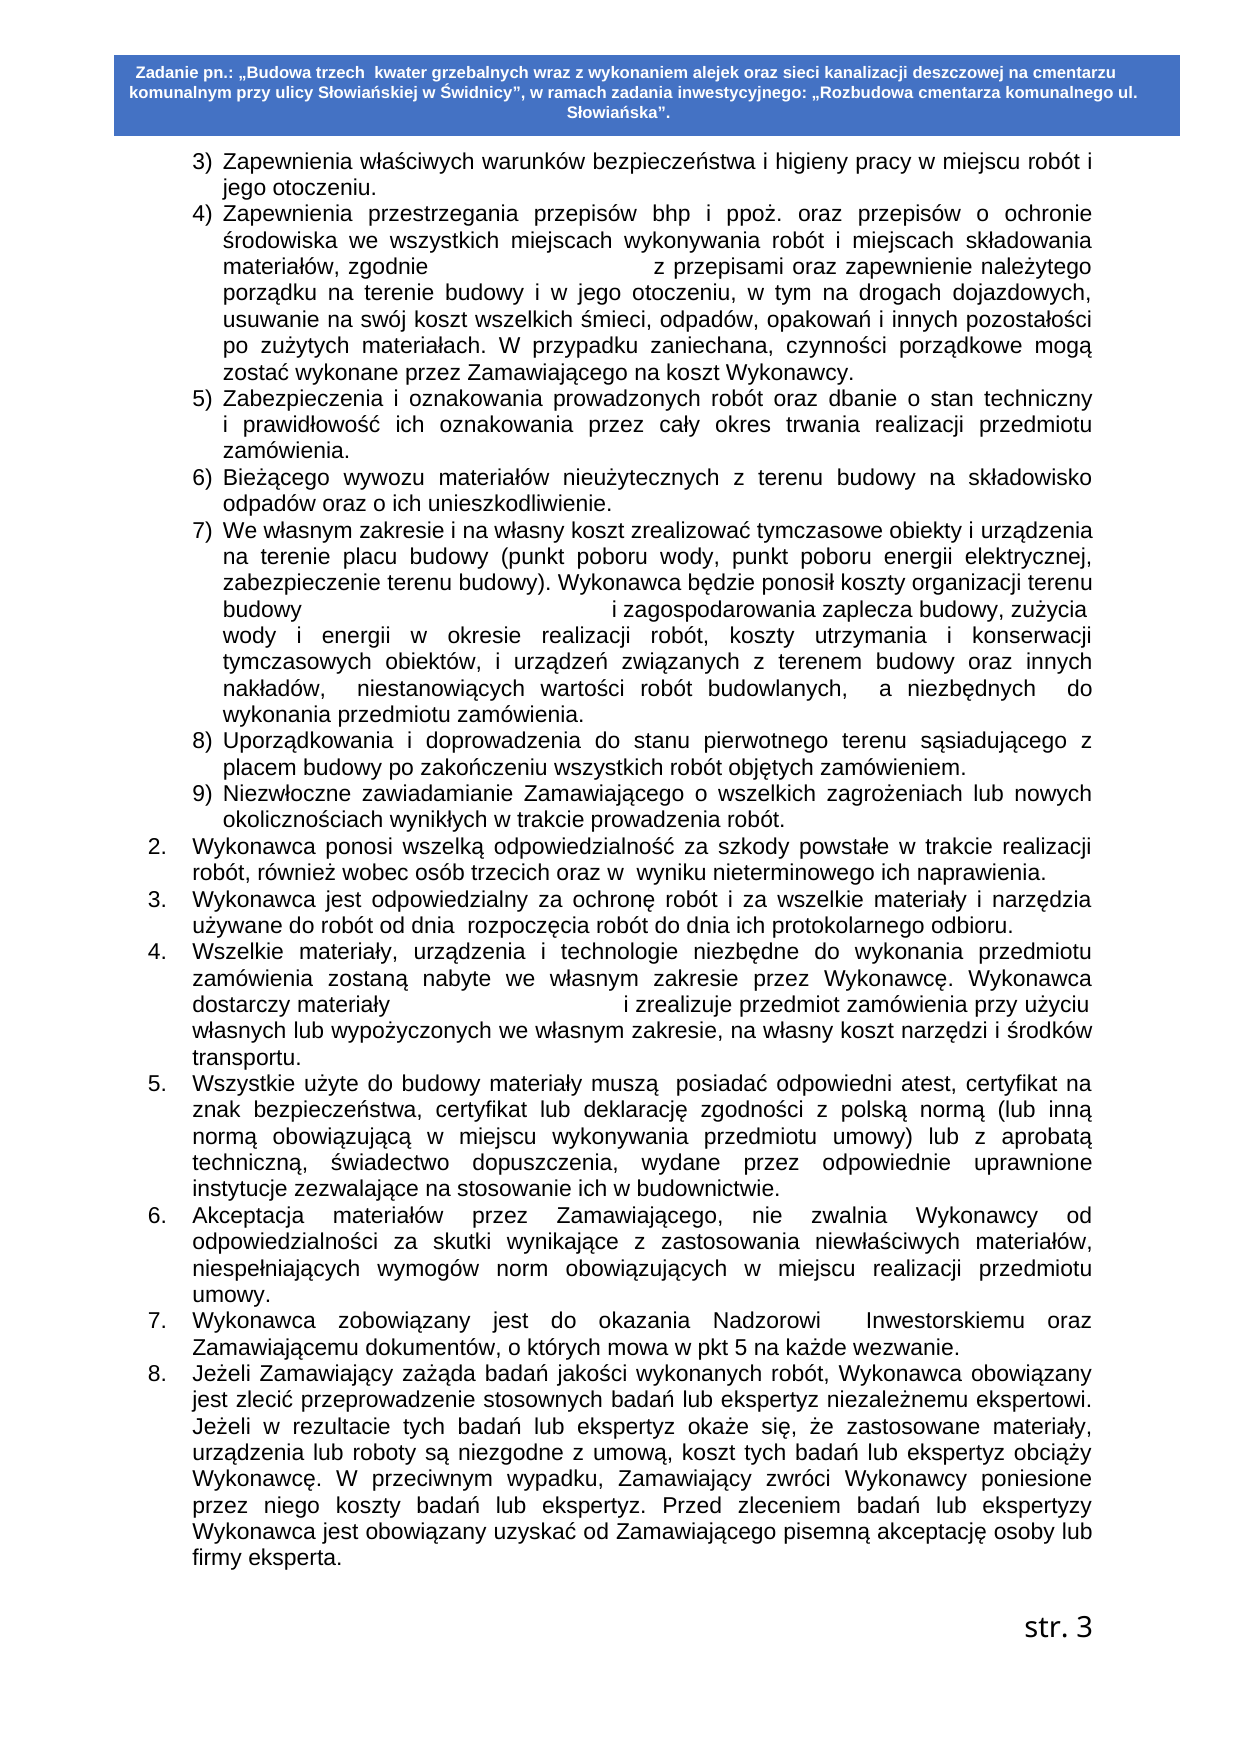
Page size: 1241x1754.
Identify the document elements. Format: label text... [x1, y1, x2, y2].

list Zapewnienia przestrzegania przepisów bhp i ppoż. oraz przepisów o ochronie środowiska we wszystkich miejscach wykonywania robót i miejscach składowania materiałów, zgodnie z przepisami oraz zapewnienie należytego porządku na terenie budowy i w jego otoczeniu, w tym na drogach dojazdowych, usuwanie na swój koszt wszelkich śmieci, odpadów, opakowań i innych pozostałości po zużytych materiałach. W przypadku zaniechana, czynności porządkowe mogą zostać wykonane przez Zamawiającego na koszt Wykonawcy. [192, 200, 1093, 385]
list Jeżeli Zamawiający zażąda badań jakości wykonanych robót, Wykonawca obowiązany jest zlecić przeprowadzenie stosownych badań lub ekspertyz niezależnemu ekspertowi. Jeżeli w rezultacie tych badań lub ekspertyz okaże się, że zastosowane materiały, urządzenia lub roboty są niezgodne z umową, koszt tych badań lub ekspertyz obciąży Wykonawcę. W przeciwnym wypadku, Zamawiający zwróci Wykonawcy poniesione przez niego koszty badań lub ekspertyz. Przed zleceniem badań lub ekspertyzy Wykonawca jest obowiązany uzyskać od Zamawiającego pisemną akceptację osoby lub firmy eksperta. [148, 1360, 1093, 1571]
list We własnym zakresie i na własny koszt zrealizować tymczasowe obiekty i urządzenia na terenie placu budowy (punkt poboru wody, punkt poboru energii elektrycznej, zabezpieczenie terenu budowy). Wykonawca będzie ponosił koszty organizacji terenu budowy i zagospodarowania zaplecza budowy, zużycia wody i energii w okresie realizacji robót, koszty utrzymania i konserwacji tymczasowych obiektów, i urządzeń związanych z terenem budowy oraz innych nakładów, niestanowiących wartości robót budowlanych, a niezbędnych do wykonania przedmiotu zamówienia. [192, 517, 1093, 727]
list Wykonawca jest odpowiedzialny za ochronę robót i za wszelkie materiały i narzędzia używane do robót od dnia rozpoczęcia robót do dnia ich protokolarnego odbioru. [148, 886, 1093, 938]
list Wszelkie materiały, urządzenia i technologie niezbędne do wykonania przedmiotu zamówienia zostaną nabyte we własnym zakresie przez Wykonawcę. Wykonawca dostarczy materiały i zrealizuje przedmiot zamówienia przy użyciu własnych lub wypożyczonych we własnym zakresie, na własny koszt narzędzi i środków transportu. [148, 938, 1093, 1070]
list Wykonawca ponosi wszelką odpowiedzialność za szkody powstałe w trakcie realizacji robót, również wobec osób trzecich oraz w wyniku nieterminowego ich naprawienia. [148, 833, 1093, 886]
list Niezwłoczne zawiadamianie Zamawiającego o wszelkich zagrożeniach lub nowych okolicznościach wynikłych w trakcie prowadzenia robót. [192, 780, 1093, 833]
list Zabezpieczenia i oznakowania prowadzonych robót oraz dbanie o stan techniczny i prawidłowość ich oznakowania przez cały okres trwania realizacji przedmiotu zamówienia. [192, 385, 1093, 464]
list Bieżącego wywozu materiałów nieużytecznych z terenu budowy na składowisko odpadów oraz o ich unieszkodliwienie. [192, 464, 1093, 517]
list Wykonawca zobowiązany jest do okazania Nadzorowi Inwestorskiemu oraz Zamawiającemu dokumentów, o których mowa w pkt 5 na każde wezwanie. [148, 1307, 1093, 1360]
list Zapewnienia właściwych warunków bezpieczeństwa i higieny pracy w miejscu robót i jego otoczeniu. [192, 148, 1093, 200]
list Akceptacja materiałów przez Zamawiającego, nie zwalnia Wykonawcy od odpowiedzialności za skutki wynikające z zastosowania niewłaściwych materiałów, niespełniających wymogów norm obowiązujących w miejscu realizacji przedmiotu umowy. [148, 1202, 1093, 1307]
list Uporządkowania i doprowadzenia do stanu pierwotnego terenu sąsiadującego z placem budowy po zakończeniu wszystkich robót objętych zamówieniem. [192, 727, 1093, 780]
list Wszystkie użyte do budowy materiały muszą posiadać odpowiedni atest, certyfikat na znak bezpieczeństwa, certyfikat lub deklarację zgodności z polską normą (lub inną normą obowiązującą w miejscu wykonywania przedmiotu umowy) lub z aprobatą techniczną, świadectwo dopuszczenia, wydane przez odpowiednie uprawnione instytucje zezwalające na stosowanie ich w budownictwie. [148, 1070, 1093, 1202]
